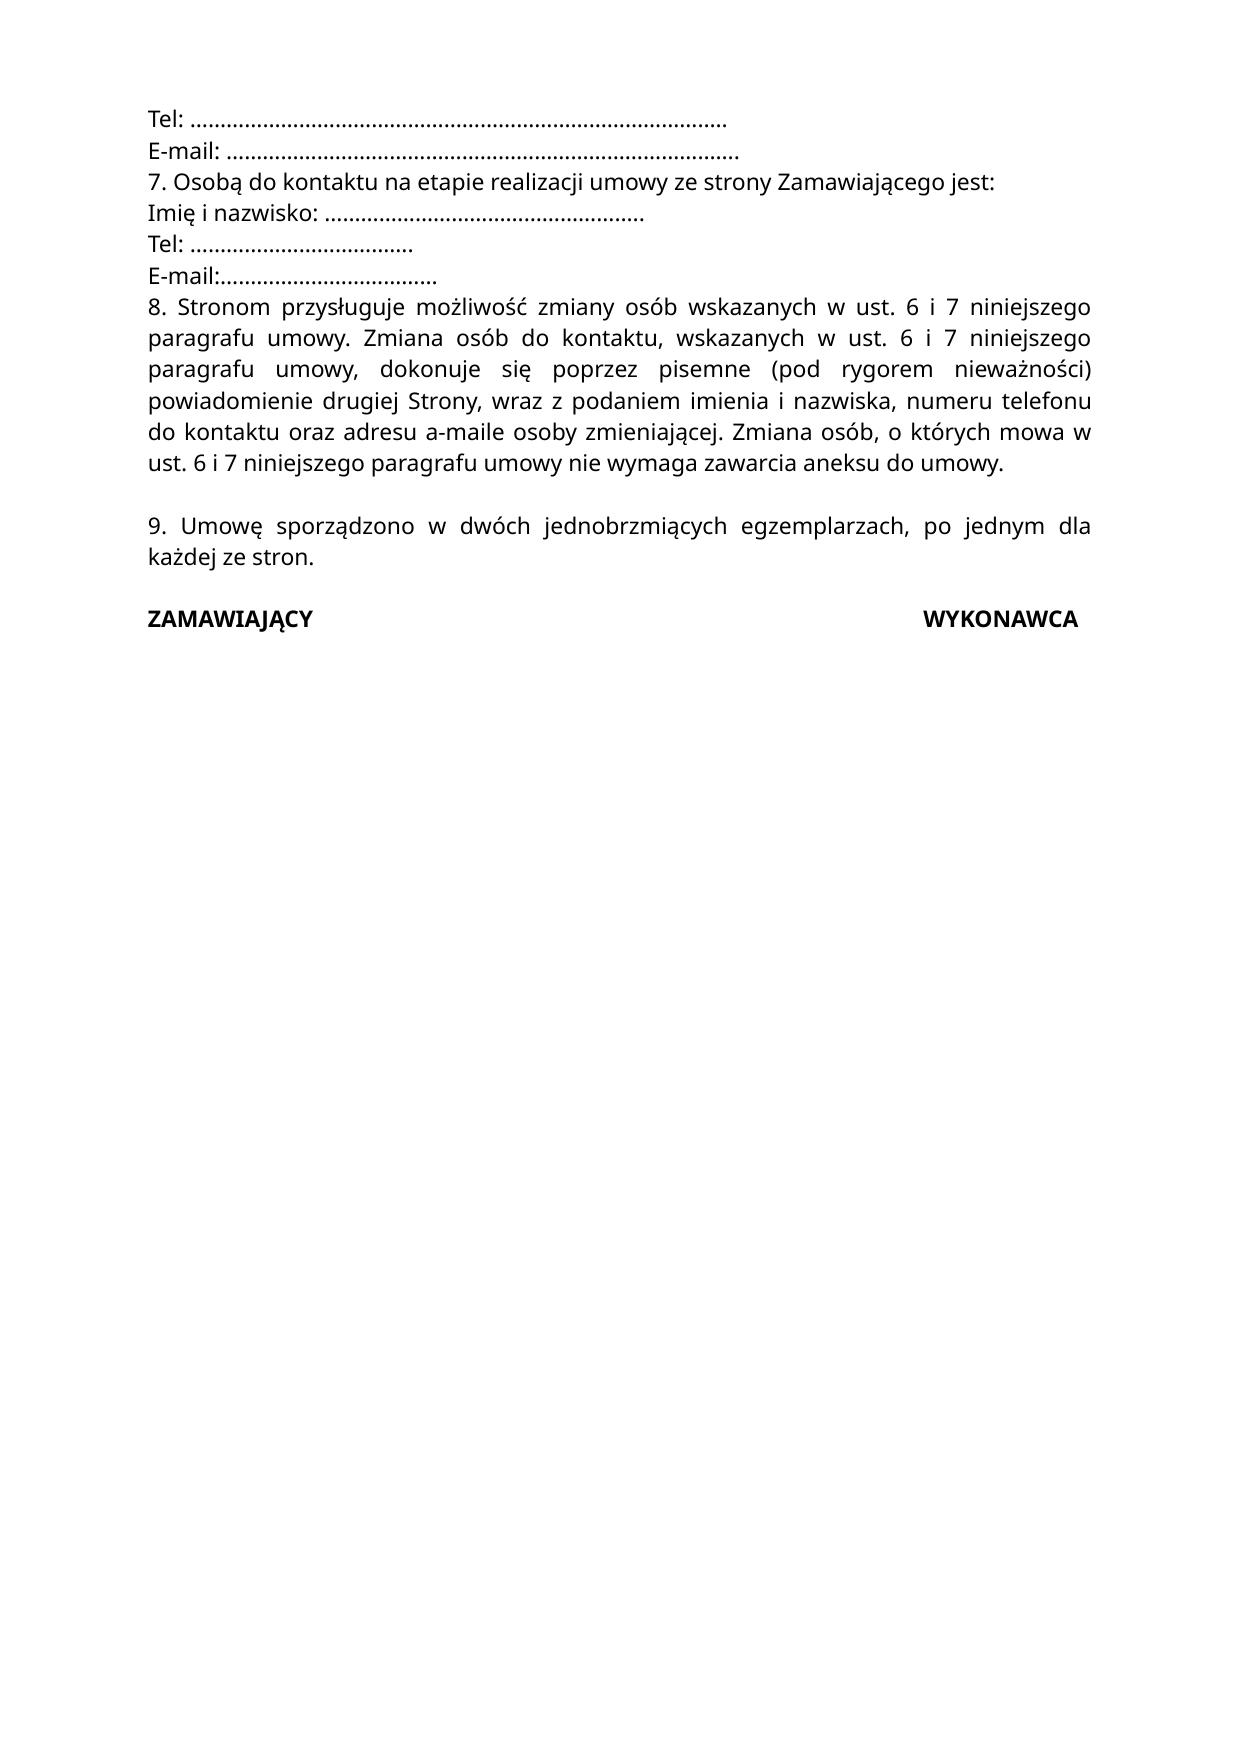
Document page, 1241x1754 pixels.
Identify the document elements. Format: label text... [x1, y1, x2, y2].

text Imię i nazwisko: …………………………………………….. [148, 197, 1093, 228]
text Tel: …………………………………………………………………………….. [148, 103, 1093, 135]
table_cell [605, 635, 1093, 666]
text E-mail:……………………………… [148, 260, 1093, 291]
text Tel: ………………………………. [148, 228, 1093, 260]
table_header ZAMAWIAJĄCY [136, 604, 605, 635]
list 9. Umowę sporządzono w dwóch jednobrzmiących egzemplarzach, po jednym dla każdej ze stron. [148, 510, 1093, 572]
table_cell [136, 635, 605, 666]
table_header WYKONAWCA [605, 604, 1093, 635]
text E-mail: …………………………………………………………………………. [148, 135, 1093, 166]
text 7. Osobą do kontaktu na etapie realizacji umowy ze strony Zamawiającego jest: [148, 166, 1093, 197]
text 8. Stronom przysługuje możliwość zmiany osób wskazanych w ust. 6 i 7 niniejszego paragrafu umowy. Zmiana osób do kontaktu, wskazanych w ust. 6 i 7 niniejszego paragrafu umowy, dokonuje się poprzez pisemne (pod rygorem nieważności) powiadomienie drugiej Strony, wraz z podaniem imienia i nazwiska, numeru telefonu do kontaktu oraz adresu a-maile osoby zmieniającej. Zmiana osób, o których mowa w ust. 6 i 7 niniejszego paragrafu umowy nie wymaga zawarcia aneksu do umowy. [148, 291, 1093, 478]
